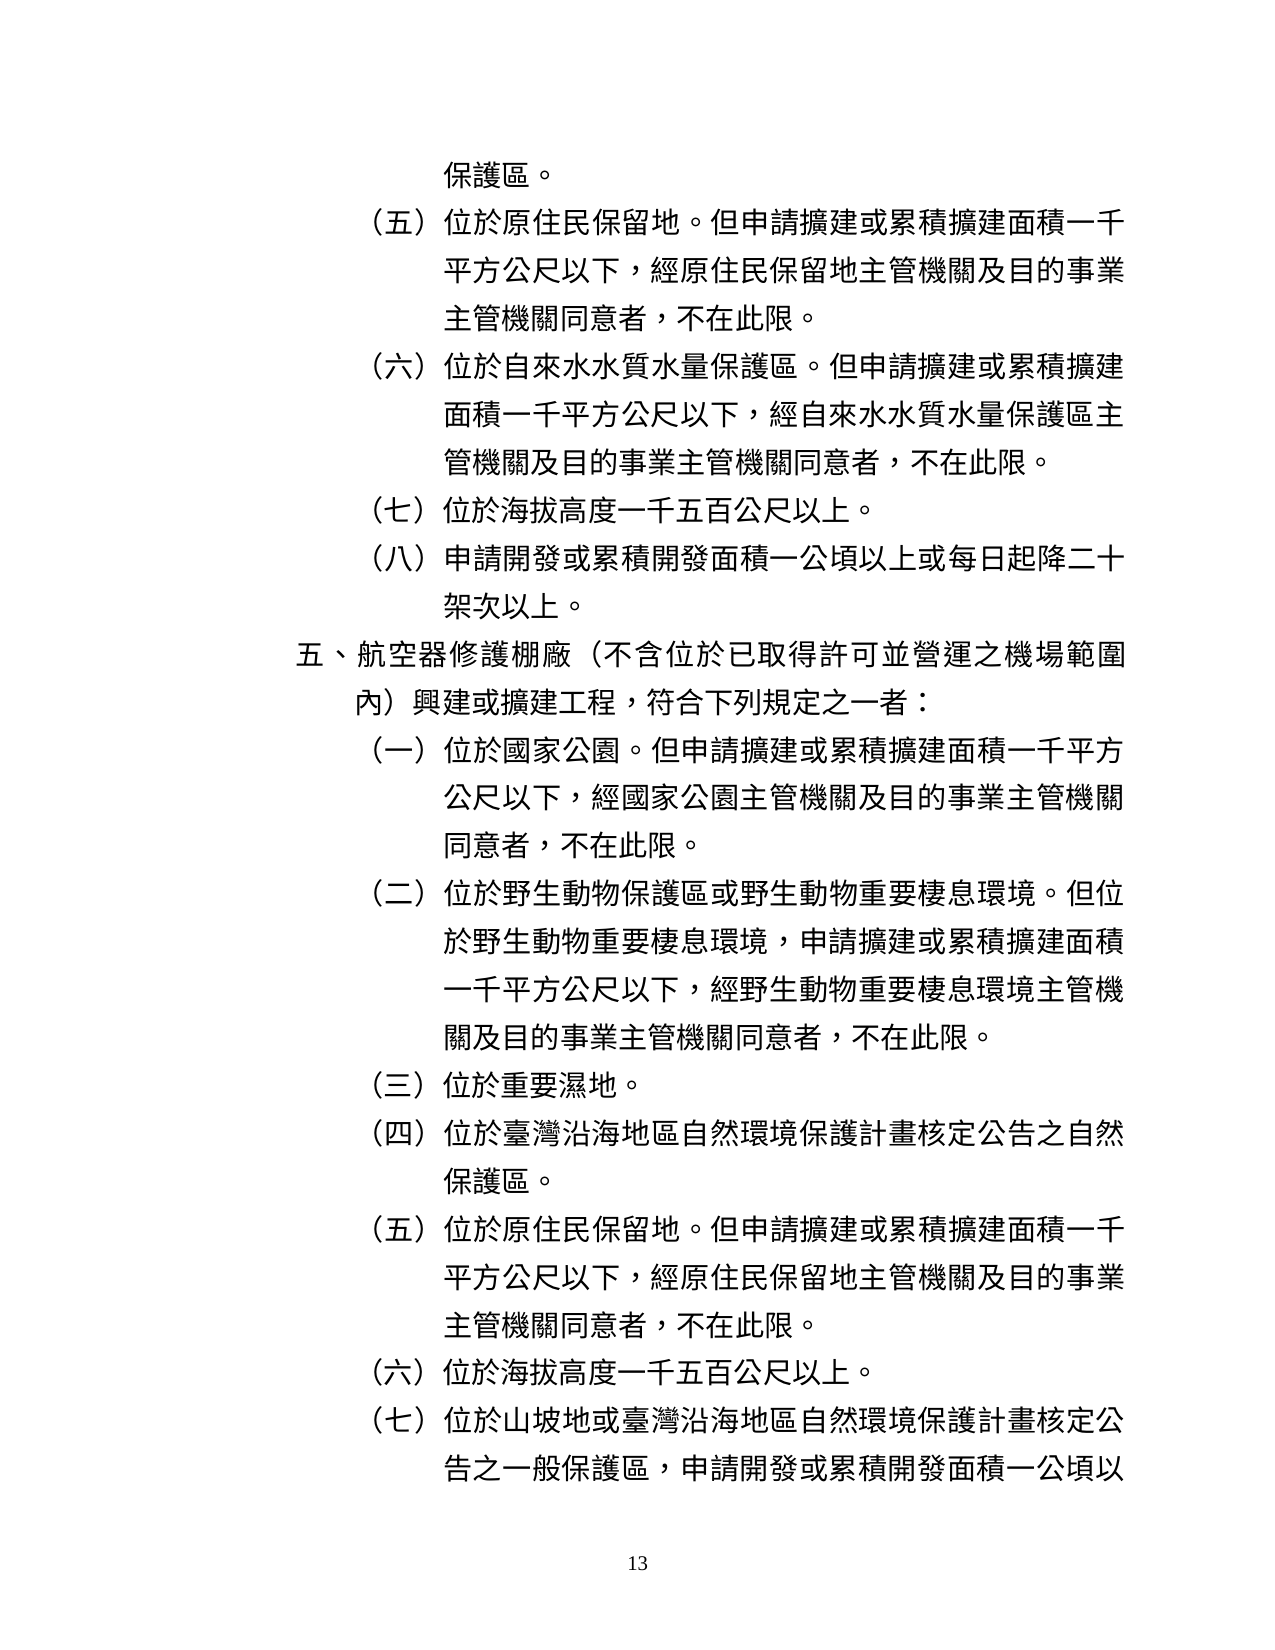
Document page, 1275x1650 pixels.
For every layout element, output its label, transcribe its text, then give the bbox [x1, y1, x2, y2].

text （五）位於原住民保留地。但申請擴建或累積擴建面積一千平方公尺以下，經原住民保留地主管機關及目的事業主管機關同意者，不在此限。 [354, 196, 1127, 339]
text （七）位於海拔高度一千五百公尺以上。 [354, 483, 1127, 531]
text （六）位於海拔高度一千五百公尺以上。 [354, 1346, 1127, 1393]
text 五、航空器修護棚廠（不含位於已取得許可並營運之機場範圍內）興建或擴建工程，符合下列規定之一者： [295, 627, 1127, 723]
text （一）位於國家公園。但申請擴建或累積擴建面積一千平方公尺以下，經國家公園主管機關及目的事業主管機關同意者，不在此限。 [354, 723, 1127, 866]
text （二）位於野生動物保護區或野生動物重要棲息環境。但位於野生動物重要棲息環境，申請擴建或累積擴建面積一千平方公尺以下，經野生動物重要棲息環境主管機關及目的事業主管機關同意者，不在此限。 [354, 866, 1127, 1058]
text （三）位於重要濕地。 [354, 1058, 1127, 1106]
text （四）位於臺灣沿海地區自然環境保護計畫核定公告之自然保護區。 [354, 1106, 1127, 1202]
text （八）申請開發或累積開發面積一公頃以上或每日起降二十架次以上。 [354, 531, 1127, 627]
text （五）位於原住民保留地。但申請擴建或累積擴建面積一千平方公尺以下，經原住民保留地主管機關及目的事業主管機關同意者，不在此限。 [354, 1202, 1127, 1346]
text （七）位於山坡地或臺灣沿海地區自然環境保護計畫核定公告之一般保護區，申請開發或累積開發面積一公頃以 [354, 1393, 1127, 1489]
text （六）位於自來水水質水量保護區。但申請擴建或累積擴建面積一千平方公尺以下，經自來水水質水量保護區主管機關及目的事業主管機關同意者，不在此限。 [354, 339, 1127, 483]
text 保護區。 [354, 148, 1127, 196]
